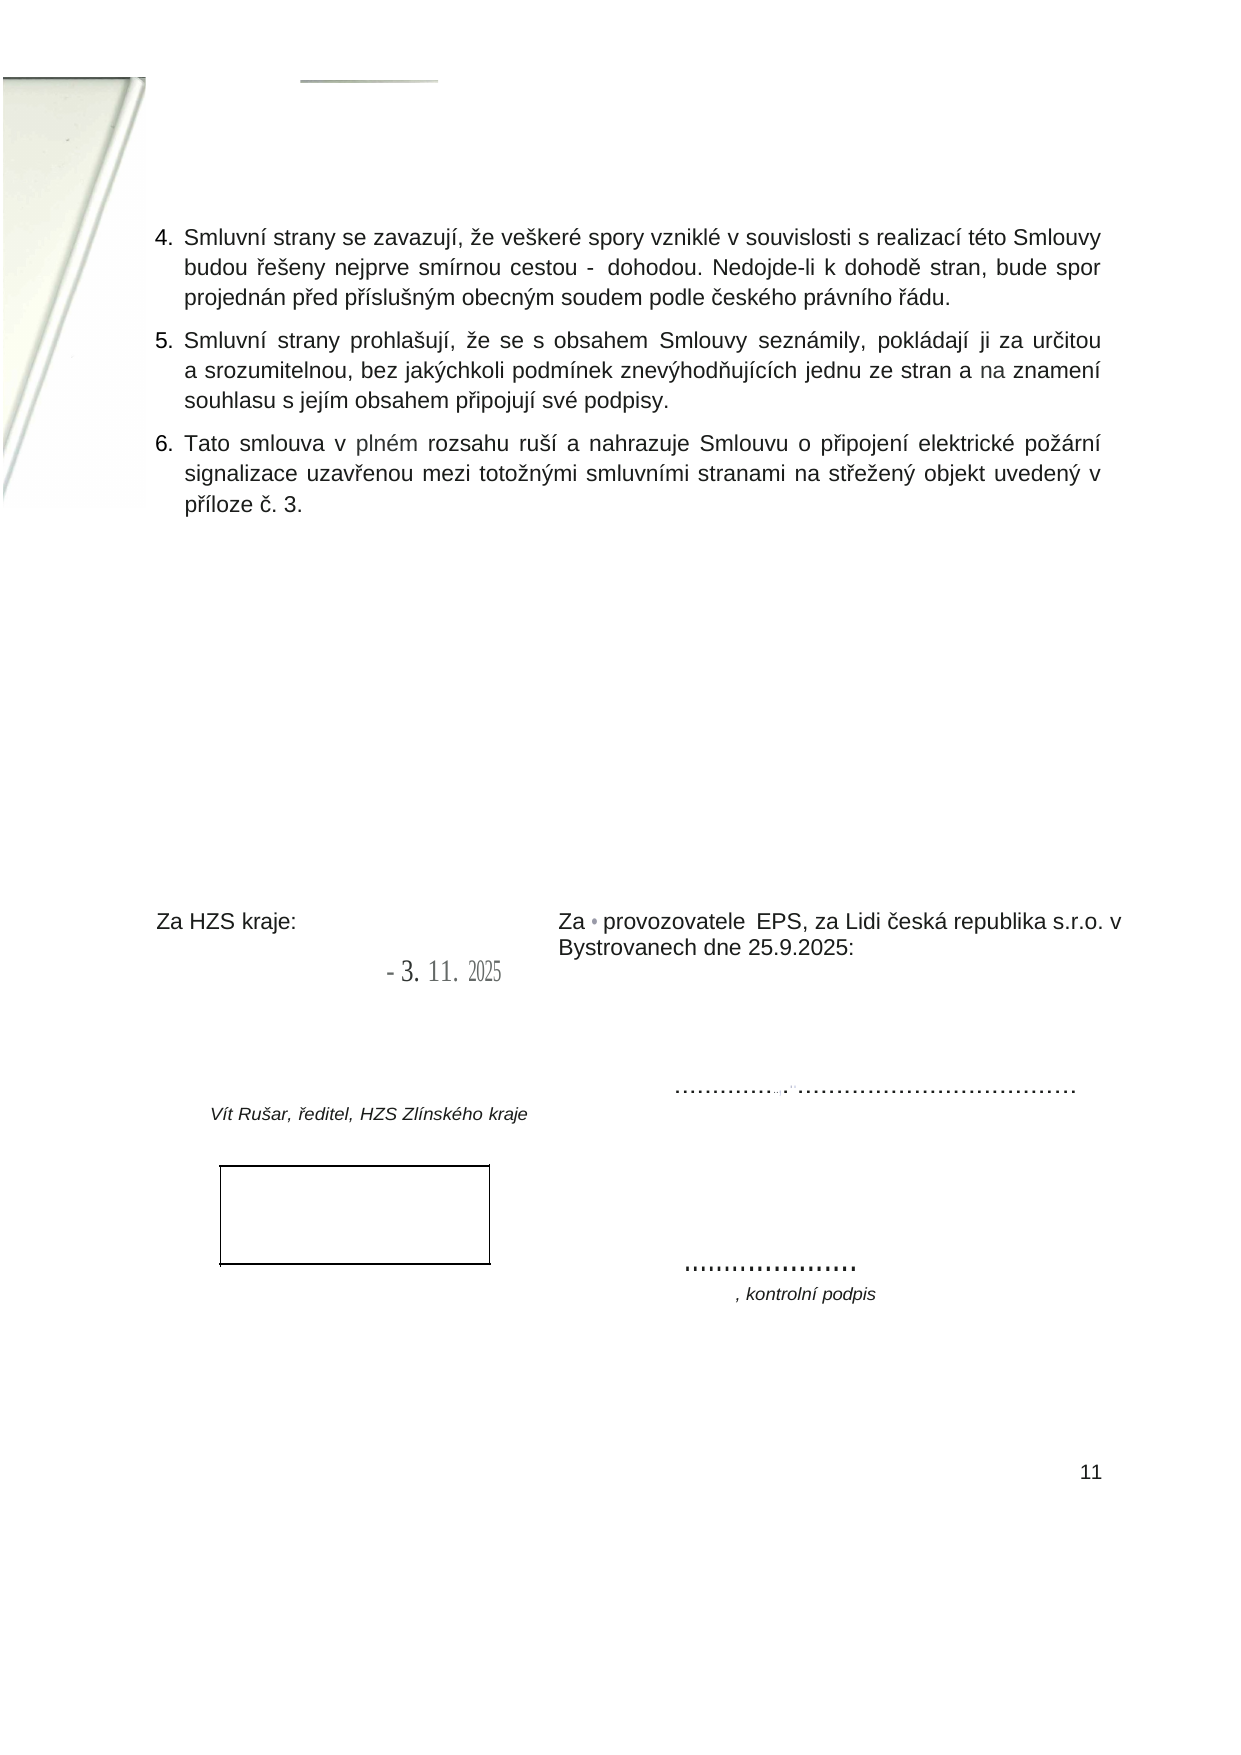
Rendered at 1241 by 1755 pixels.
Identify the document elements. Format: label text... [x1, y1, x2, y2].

list Smluvní strany se zavazují, že veškeré spory vzniklé v souvislosti s realizací této Smlouvy budou řešeny nejprve smírnou cestou - dohodou. Nedojde-li k dohodě stran, bude spor projednán před příslušným obecným soudem podle českého právního řádu. [154, 224, 1101, 311]
text , kontrolní podpis [735, 1284, 1241, 1304]
text 11 [0, 1460, 1103, 1484]
text Za HZS kraje: [156, 908, 333, 934]
text - 3. 11. 2025 [386, 953, 503, 989]
text ...............,.··.................................... [674, 1072, 1241, 1098]
list Tato smlouva v plném rozsahu ruší a nahrazuje Smlouvu o připojení elektrické požární signalizace uzavřenou mezi totožnými smluvními stranami na střežený objekt uvedený v příloze č. 3. [155, 430, 1102, 517]
text Vít Rušar, ředitel, HZS Zlínského kraje [210, 1104, 1241, 1124]
text [1187, 1538, 1204, 1574]
text Za • provozovatele EPS, za Lidi česká republika s.r.o. v Bystrovanech dne 25.9.2025: [558, 908, 1241, 961]
list Smluvní strany prohlašují, že se s obsahem Smlouvy seznámily, pokládají ji za určitou a srozumitelnou, bez jakýchkoli podmínek znevýhodňujících jednu ze stran a na znamení souhlasu s jejím obsahem připojují své podpisy. [155, 327, 1101, 413]
text ..................... [683, 1232, 1241, 1280]
